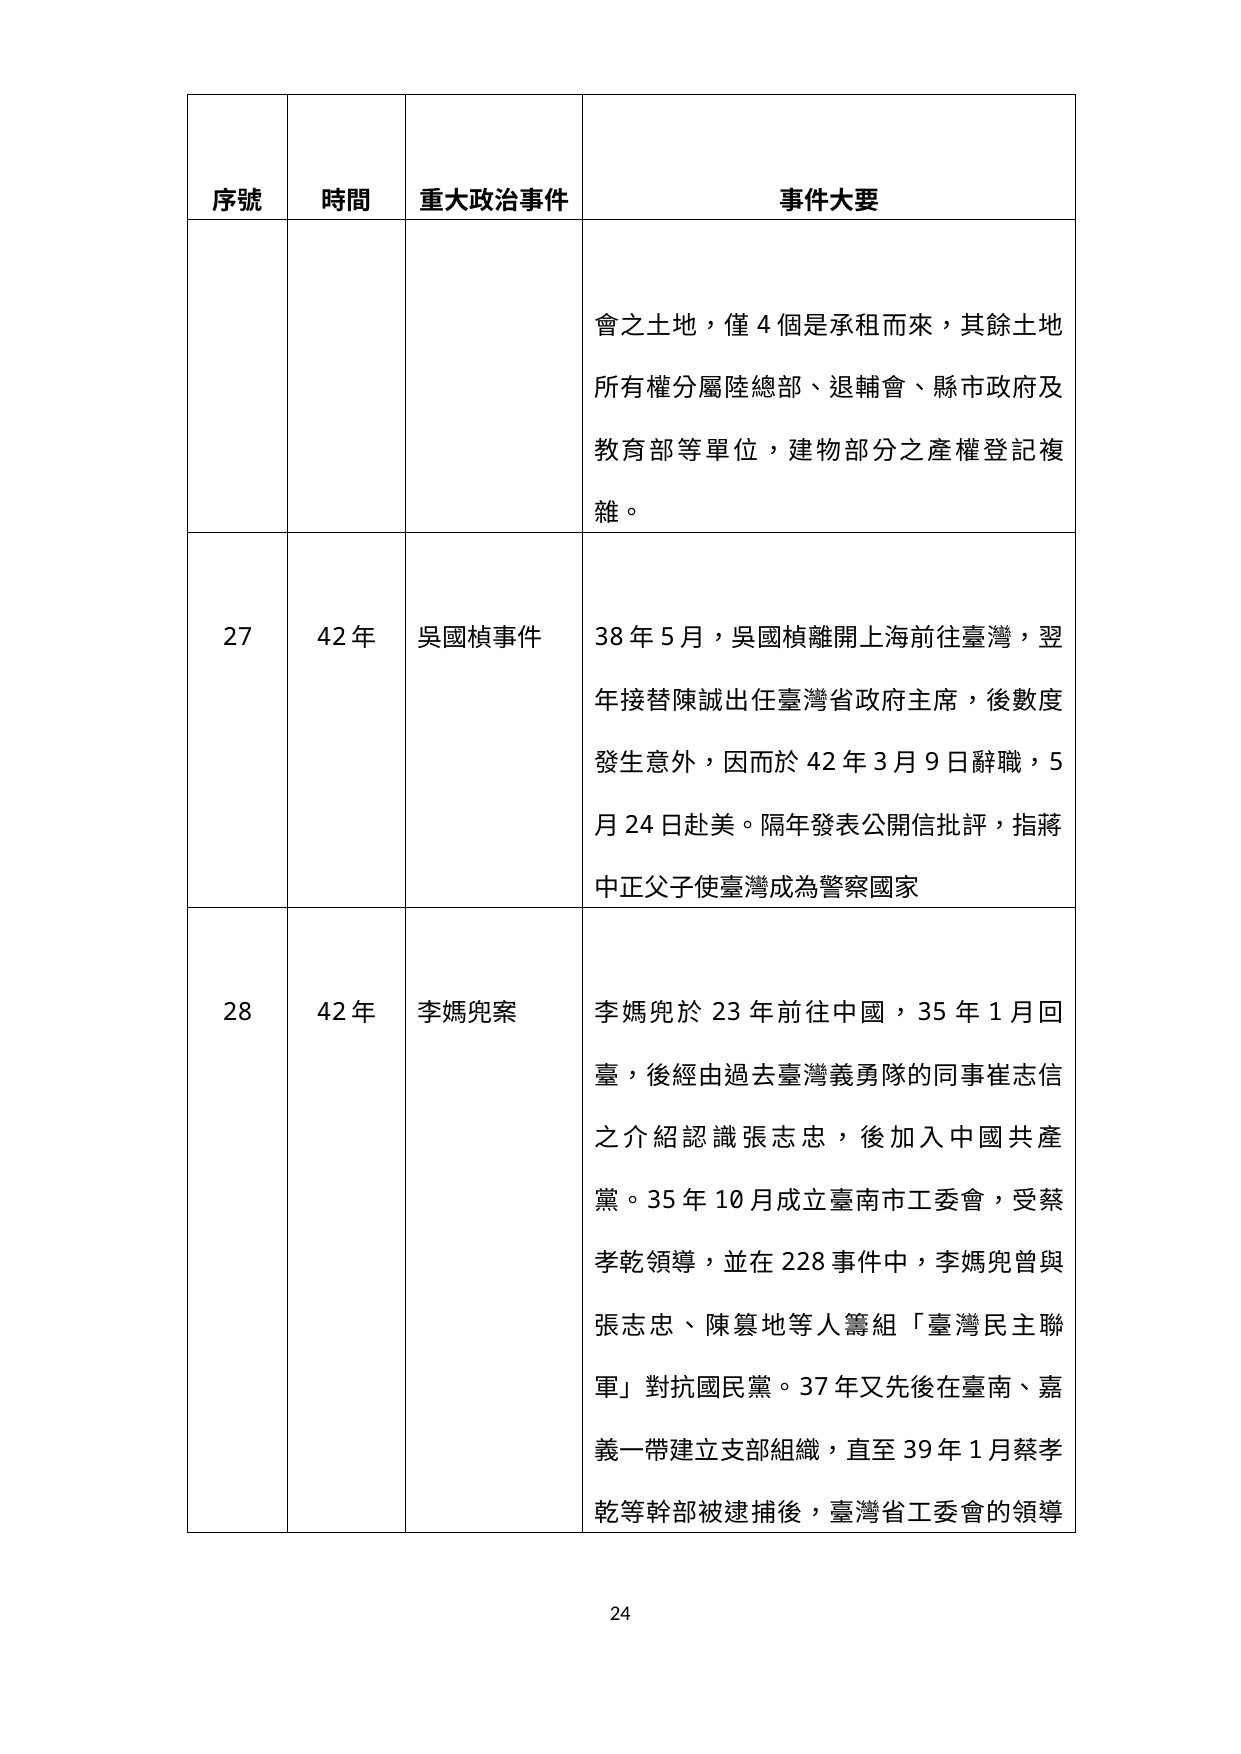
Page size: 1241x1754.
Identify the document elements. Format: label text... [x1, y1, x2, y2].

table_cell 會之土地，僅4個是承租而來，其餘土地所有權分屬陸總部、退輔會、縣市政府及教育部等單位，建物部分之產權登記複雜。 [583, 220, 1075, 532]
table_cell [188, 220, 287, 532]
table_cell [406, 220, 582, 532]
table_cell 42年 [288, 533, 405, 907]
table_cell 李媽兜於23年前往中國，35年1月回臺，後經由過去臺灣義勇隊的同事崔志信之介紹認識張志忠，後加入中國共產黨。35年10月成立臺南市工委會，受蔡孝乾領導，並在228事件中，李媽兜曾與張志忠、陳篡地等人籌組「臺灣民主聯軍」對抗國民黨。37年又先後在臺南、嘉義一帶建立支部組織，直至39年1月蔡孝乾等幹部被逮捕後，臺灣省工委會的領導 [583, 908, 1075, 1532]
table_cell 42年 [288, 908, 405, 1532]
table_header 序號 [188, 95, 287, 219]
table_header 事件大要 [583, 95, 1075, 219]
table_cell [288, 220, 405, 532]
table_cell 李媽兜案 [406, 908, 582, 1532]
table_cell 38年5月，吳國楨離開上海前往臺灣，翌年接替陳誠出任臺灣省政府主席，後數度發生意外，因而於42年3月9日辭職，5月24日赴美。隔年發表公開信批評，指蔣中正父子使臺灣成為警察國家 [583, 533, 1075, 907]
table_cell 吳國楨事件 [406, 533, 582, 907]
table_header 時間 [288, 95, 405, 219]
table_cell 27 [188, 533, 287, 907]
table_header 重大政治事件 [406, 95, 582, 219]
table_cell 28 [188, 908, 287, 1532]
